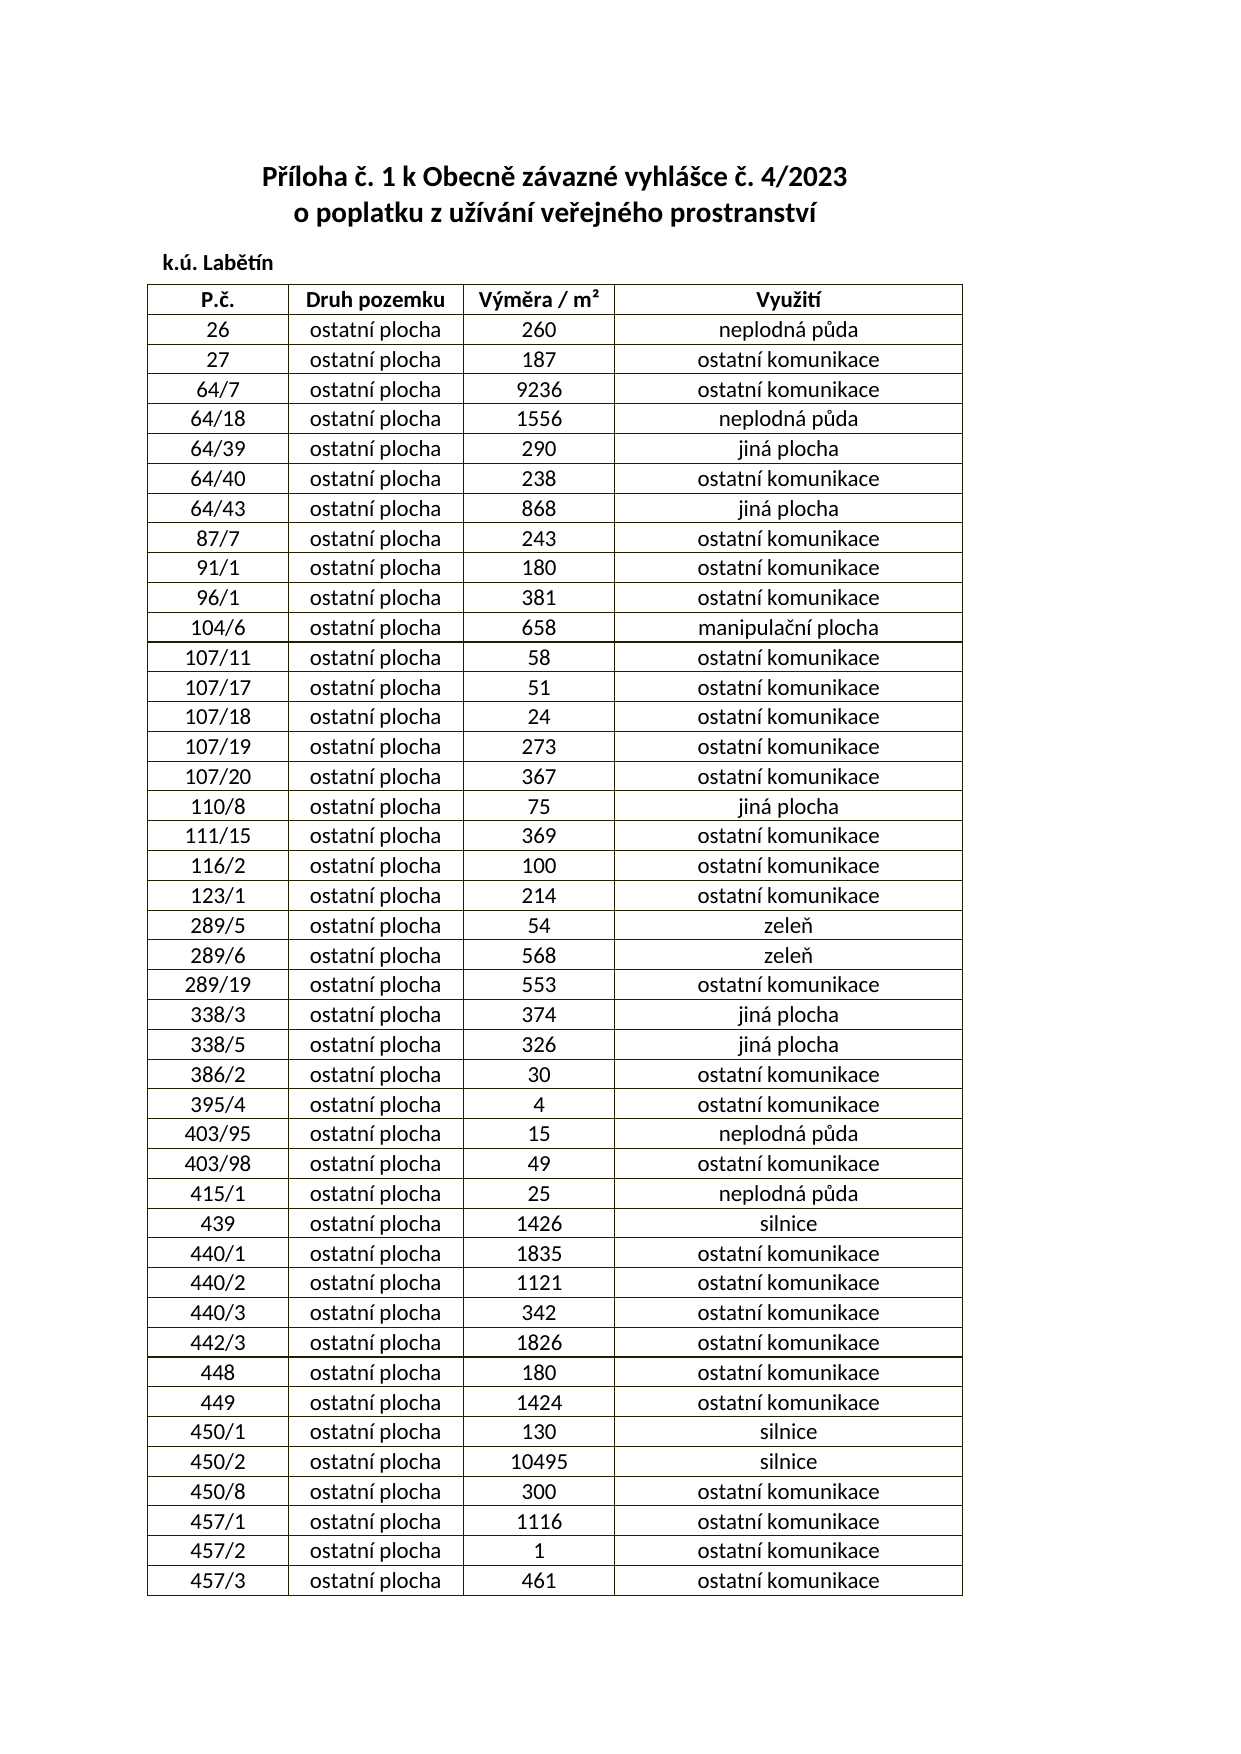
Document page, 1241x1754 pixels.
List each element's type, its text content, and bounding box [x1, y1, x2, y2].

table_cell silnice [615, 1209, 962, 1237]
table_cell 415/1 [148, 1179, 288, 1207]
table_cell 238 [464, 464, 614, 492]
table_cell 91/1 [148, 553, 288, 582]
table_cell ostatní komunikace [615, 821, 962, 850]
table_cell ostatní plocha [289, 643, 463, 671]
table_cell 260 [464, 315, 614, 343]
table_cell 64/40 [148, 464, 288, 492]
table_cell ostatní komunikace [615, 1358, 962, 1386]
table_cell 187 [464, 345, 614, 373]
table_cell 369 [464, 821, 614, 850]
table_cell 450/8 [148, 1477, 288, 1505]
table_cell 111/15 [148, 821, 288, 850]
table_cell 107/20 [148, 762, 288, 790]
table_cell ostatní komunikace [615, 1387, 962, 1416]
table_cell ostatní plocha [289, 1328, 463, 1356]
table_cell ostatní plocha [289, 1060, 463, 1088]
table_cell 342 [464, 1298, 614, 1327]
table_cell neplodná půda [615, 1119, 962, 1148]
table_cell ostatní komunikace [615, 643, 962, 671]
table_cell ostatní plocha [289, 1119, 463, 1148]
table_cell 10495 [464, 1447, 614, 1476]
table_cell 440/3 [148, 1298, 288, 1327]
table_cell 100 [464, 851, 614, 880]
table_cell 449 [148, 1387, 288, 1416]
table_cell 87/7 [148, 523, 288, 552]
table_cell ostatní plocha [289, 1477, 463, 1505]
table_cell 75 [464, 791, 614, 820]
table_cell ostatní plocha [289, 1000, 463, 1029]
table_cell 1424 [464, 1387, 614, 1416]
table_cell 568 [464, 940, 614, 969]
table_cell ostatní plocha [289, 1268, 463, 1297]
table_cell ostatní komunikace [615, 1328, 962, 1356]
table_cell 104/6 [148, 613, 288, 641]
table_cell ostatní komunikace [615, 1238, 962, 1267]
table_cell ostatní plocha [289, 881, 463, 909]
table_cell 180 [464, 1358, 614, 1386]
table_cell 403/98 [148, 1149, 288, 1178]
table_cell zeleň [615, 940, 962, 969]
table_cell zeleň [615, 911, 962, 939]
table_cell ostatní komunikace [615, 553, 962, 582]
table_cell 338/5 [148, 1030, 288, 1058]
table_cell 49 [464, 1149, 614, 1178]
table_cell 403/95 [148, 1119, 288, 1148]
table_cell 30 [464, 1060, 614, 1088]
table_cell 54 [464, 911, 614, 939]
table_cell ostatní komunikace [615, 851, 962, 880]
table_cell ostatní plocha [289, 315, 463, 343]
table_cell ostatní plocha [289, 1417, 463, 1446]
table_cell 1 [464, 1536, 614, 1565]
table_cell ostatní plocha [289, 345, 463, 373]
table_cell k.ú. Labětín [148, 240, 288, 284]
table_cell neplodná půda [615, 404, 962, 433]
table_cell ostatní plocha [289, 1238, 463, 1267]
table_cell ostatní komunikace [615, 970, 962, 999]
table_cell ostatní plocha [289, 1536, 463, 1565]
table_cell 214 [464, 881, 614, 909]
table_cell [463, 240, 615, 284]
table_cell ostatní komunikace [615, 523, 962, 552]
table_cell 24 [464, 702, 614, 731]
table_cell neplodná půda [615, 315, 962, 343]
table_cell 130 [464, 1417, 614, 1446]
table_cell ostatní komunikace [615, 1149, 962, 1178]
table_cell 64/43 [148, 494, 288, 522]
table_cell 1556 [464, 404, 614, 433]
table_cell 107/19 [148, 732, 288, 761]
table_cell [288, 240, 463, 284]
table_cell 381 [464, 583, 614, 612]
table_cell 448 [148, 1358, 288, 1386]
table_cell ostatní plocha [289, 1358, 463, 1386]
table_cell ostatní plocha [289, 672, 463, 701]
table_cell 4 [464, 1089, 614, 1118]
table_cell 107/18 [148, 702, 288, 731]
table_cell ostatní plocha [289, 1387, 463, 1416]
table_cell ostatní komunikace [615, 374, 962, 403]
table_cell ostatní komunikace [615, 672, 962, 701]
table_cell ostatní komunikace [615, 1089, 962, 1118]
table_cell ostatní plocha [289, 553, 463, 582]
table_cell ostatní plocha [289, 494, 463, 522]
table_cell jiná plocha [615, 1000, 962, 1029]
table_cell ostatní plocha [289, 851, 463, 880]
table_cell ostatní komunikace [615, 1298, 962, 1327]
table_cell 290 [464, 434, 614, 463]
table_cell Výměra / m² [464, 285, 614, 314]
table_cell 107/11 [148, 643, 288, 671]
table_cell 1426 [464, 1209, 614, 1237]
table_cell 367 [464, 762, 614, 790]
table_cell 289/6 [148, 940, 288, 969]
table_cell ostatní komunikace [615, 762, 962, 790]
table_cell ostatní plocha [289, 404, 463, 433]
table_cell 1121 [464, 1268, 614, 1297]
table_cell ostatní plocha [289, 911, 463, 939]
table_cell silnice [615, 1447, 962, 1476]
table_cell jiná plocha [615, 1030, 962, 1058]
table_header Příloha č. 1 k Obecně závazné vyhlášce č. 4/2023 o poplatku z užívání veřejného prostranství [148, 148, 962, 240]
table_cell 58 [464, 643, 614, 671]
table_cell 338/3 [148, 1000, 288, 1029]
table_cell 116/2 [148, 851, 288, 880]
table_cell 243 [464, 523, 614, 552]
table_cell ostatní plocha [289, 523, 463, 552]
table_cell ostatní plocha [289, 970, 463, 999]
table_cell jiná plocha [615, 494, 962, 522]
table_cell ostatní komunikace [615, 702, 962, 731]
table_cell 1116 [464, 1506, 614, 1535]
table_cell jiná plocha [615, 791, 962, 820]
table_cell 450/2 [148, 1447, 288, 1476]
table_cell 25 [464, 1179, 614, 1207]
table_cell ostatní komunikace [615, 464, 962, 492]
table_cell manipulační plocha [615, 613, 962, 641]
table_cell ostatní plocha [289, 1566, 463, 1595]
table_cell Využití [615, 285, 962, 314]
table_cell ostatní plocha [289, 791, 463, 820]
table_cell 658 [464, 613, 614, 641]
table_cell 374 [464, 1000, 614, 1029]
table_cell 457/2 [148, 1536, 288, 1565]
table_cell 15 [464, 1119, 614, 1148]
table_cell ostatní plocha [289, 1089, 463, 1118]
table_cell 442/3 [148, 1328, 288, 1356]
table_cell ostatní plocha [289, 1447, 463, 1476]
table_cell 64/18 [148, 404, 288, 433]
table_cell ostatní plocha [289, 1209, 463, 1237]
table_cell Druh pozemku [289, 285, 463, 314]
table_cell ostatní plocha [289, 1506, 463, 1535]
table_cell [615, 240, 962, 284]
table_cell ostatní plocha [289, 762, 463, 790]
table_cell 395/4 [148, 1089, 288, 1118]
table_cell ostatní plocha [289, 613, 463, 641]
table_cell ostatní komunikace [615, 1536, 962, 1565]
table_cell neplodná půda [615, 1179, 962, 1207]
table_cell ostatní komunikace [615, 1060, 962, 1088]
table_cell 180 [464, 553, 614, 582]
table_cell 553 [464, 970, 614, 999]
table_cell 110/8 [148, 791, 288, 820]
table_cell 1835 [464, 1238, 614, 1267]
table_cell ostatní komunikace [615, 1477, 962, 1505]
table_cell ostatní plocha [289, 1030, 463, 1058]
table_cell ostatní komunikace [615, 345, 962, 373]
table_cell 64/7 [148, 374, 288, 403]
table_cell 439 [148, 1209, 288, 1237]
table_cell 457/1 [148, 1506, 288, 1535]
table_cell ostatní komunikace [615, 583, 962, 612]
table_cell 123/1 [148, 881, 288, 909]
table_cell ostatní plocha [289, 374, 463, 403]
table_cell 96/1 [148, 583, 288, 612]
table_cell 450/1 [148, 1417, 288, 1446]
table_cell 64/39 [148, 434, 288, 463]
table_cell ostatní komunikace [615, 881, 962, 909]
table_cell jiná plocha [615, 434, 962, 463]
table_cell 289/5 [148, 911, 288, 939]
table_cell ostatní plocha [289, 821, 463, 850]
table_cell 326 [464, 1030, 614, 1058]
table_cell 26 [148, 315, 288, 343]
table_cell 868 [464, 494, 614, 522]
table_cell ostatní plocha [289, 464, 463, 492]
table_cell 461 [464, 1566, 614, 1595]
table_cell 273 [464, 732, 614, 761]
table_cell 9236 [464, 374, 614, 403]
table_cell silnice [615, 1417, 962, 1446]
table_cell 1826 [464, 1328, 614, 1356]
table_cell ostatní komunikace [615, 1566, 962, 1595]
table_cell ostatní plocha [289, 702, 463, 731]
table_cell ostatní komunikace [615, 1506, 962, 1535]
table_cell 300 [464, 1477, 614, 1505]
table_cell 107/17 [148, 672, 288, 701]
table_cell ostatní komunikace [615, 732, 962, 761]
table_cell 51 [464, 672, 614, 701]
table_cell P.č. [148, 285, 288, 314]
table_cell 440/1 [148, 1238, 288, 1267]
table_cell 289/19 [148, 970, 288, 999]
table_cell 440/2 [148, 1268, 288, 1297]
table_cell ostatní plocha [289, 1149, 463, 1178]
table_cell 457/3 [148, 1566, 288, 1595]
table_cell ostatní plocha [289, 1298, 463, 1327]
table_cell ostatní plocha [289, 940, 463, 969]
table_cell 386/2 [148, 1060, 288, 1088]
table_cell ostatní plocha [289, 732, 463, 761]
table_cell 27 [148, 345, 288, 373]
table_cell ostatní plocha [289, 583, 463, 612]
table_cell ostatní komunikace [615, 1268, 962, 1297]
table_cell ostatní plocha [289, 434, 463, 463]
table_cell ostatní plocha [289, 1179, 463, 1207]
